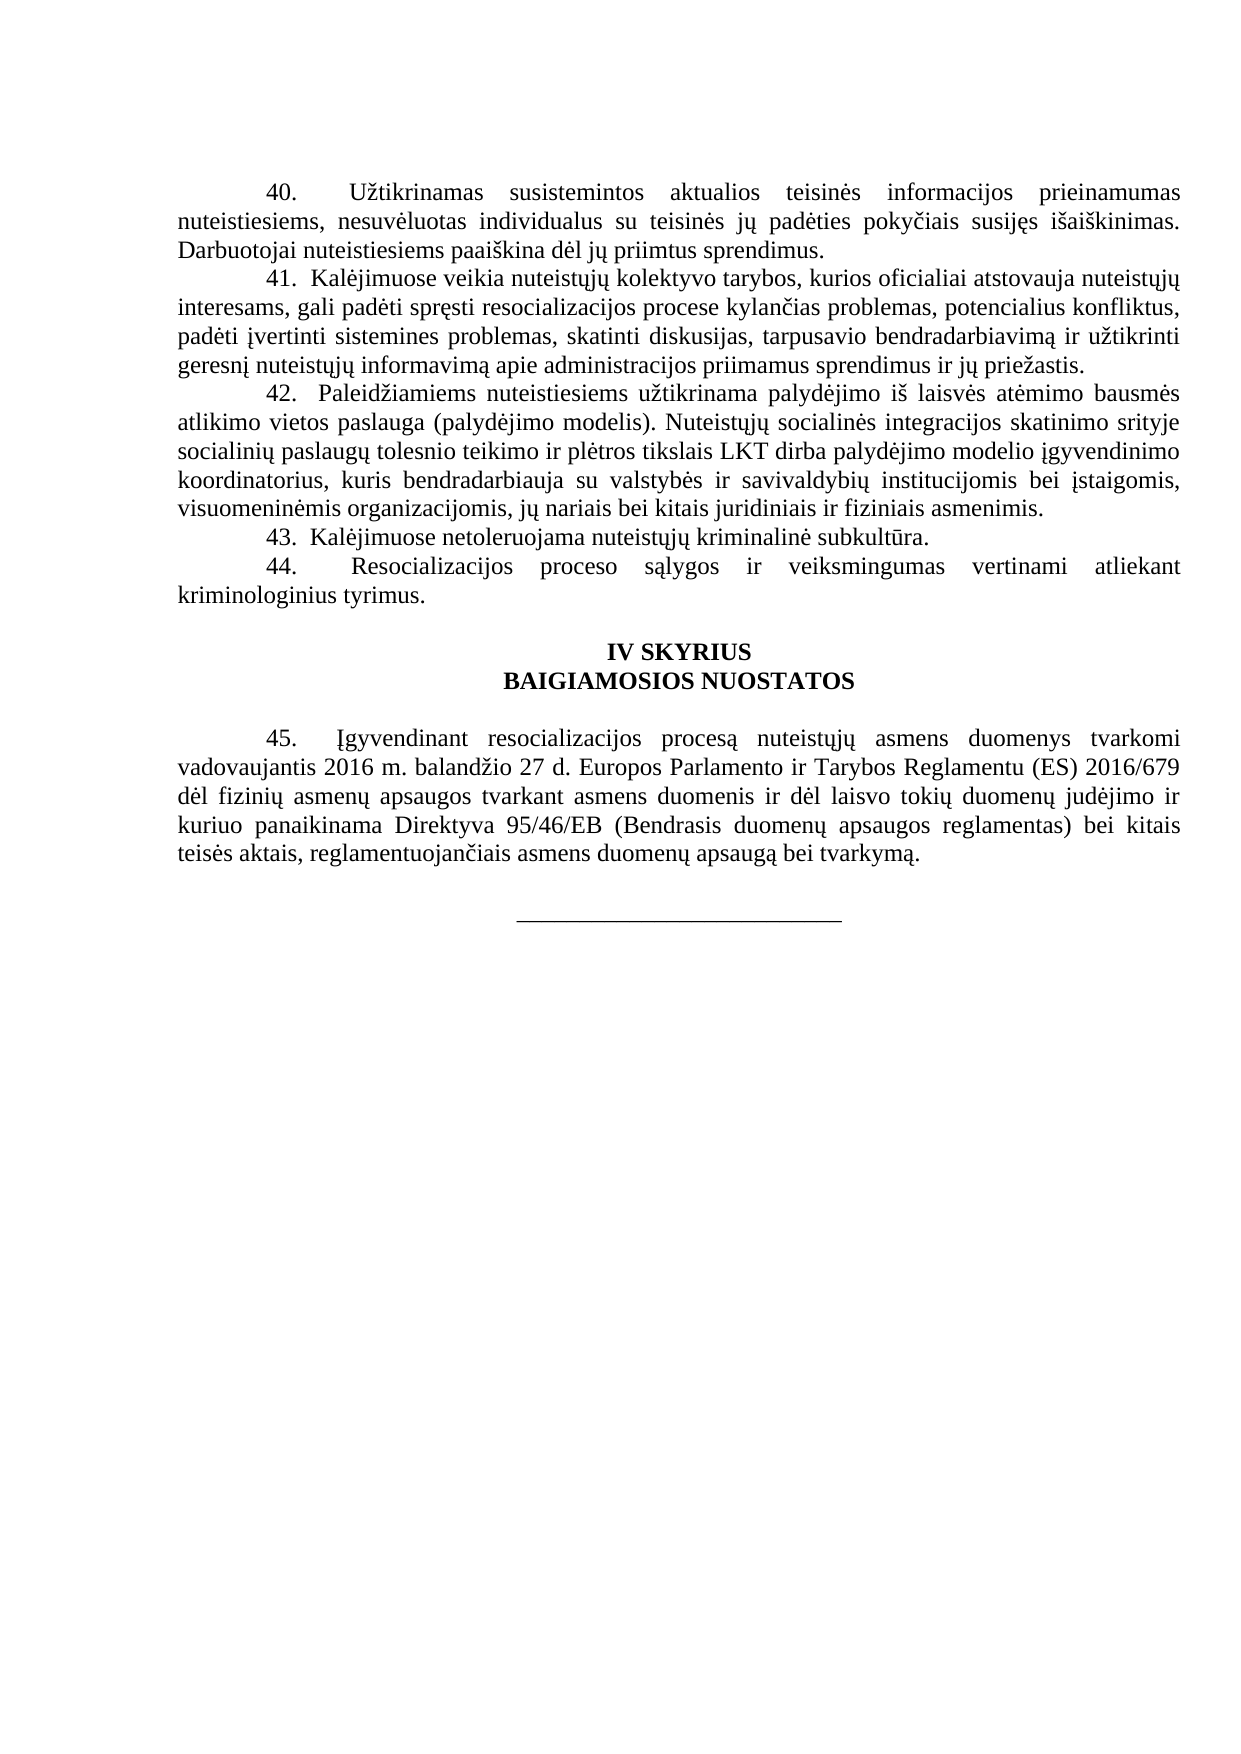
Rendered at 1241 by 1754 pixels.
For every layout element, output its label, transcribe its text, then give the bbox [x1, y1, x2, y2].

text 44. Resocializacijos proceso sąlygos ir veiksmingumas vertinami atliekant kriminologinius tyrimus. [177, 551, 1181, 608]
text 41. Kalėjimuose veikia nuteistųjų kolektyvo tarybos, kurios oficialiai atstovauja nuteistųjų interesams, gali padėti spręsti resocializacijos procese kylančias problemas, potencialius konfliktus, padėti įvertinti sistemines problemas, skatinti diskusijas, tarpusavio bendradarbiavimą ir užtikrinti geresnį nuteistųjų informavimą apie administracijos priimamus sprendimus ir jų priežastis. [177, 263, 1181, 378]
text BAIGIAMOSIOS NUOSTATOS [177, 666, 1181, 695]
text 40. Užtikrinamas susistemintos aktualios teisinės informacijos prieinamumas nuteistiesiems, nesuvėluotas individualus su teisinės jų padėties pokyčiais susijęs išaiškinimas. Darbuotojai nuteistiesiems paaiškina dėl jų priimtus sprendimus. [177, 177, 1181, 263]
text 42. Paleidžiamiems nuteistiesiems užtikrinama palydėjimo iš laisvės atėmimo bausmės atlikimo vietos paslauga (palydėjimo modelis). Nuteistųjų socialinės integracijos skatinimo srityje socialinių paslaugų tolesnio teikimo ir plėtros tikslais LKT dirba palydėjimo modelio įgyvendinimo koordinatorius, kuris bendradarbiauja su valstybės ir savivaldybių institucijomis bei įstaigomis, visuomeninėmis organizacijomis, jų nariais bei kitais juridiniais ir fiziniais asmenimis. [177, 378, 1181, 522]
text 43. Kalėjimuose netoleruojama nuteistųjų kriminalinė subkultūra. [177, 522, 1181, 551]
text IV SKYRIUS [177, 637, 1181, 666]
text __________________________ [177, 896, 1181, 925]
text 45. Įgyvendinant resocializacijos procesą nuteistųjų asmens duomenys tvarkomi vadovaujantis 2016 m. balandžio 27 d. Europos Parlamento ir Tarybos Reglamentu (ES) 2016/679 dėl fizinių asmenų apsaugos tvarkant asmens duomenis ir dėl laisvo tokių duomenų judėjimo ir kuriuo panaikinama Direktyva 95/46/EB (Bendrasis duomenų apsaugos reglamentas) bei kitais teisės aktais, reglamentuojančiais asmens duomenų apsaugą bei tvarkymą. [177, 723, 1181, 867]
